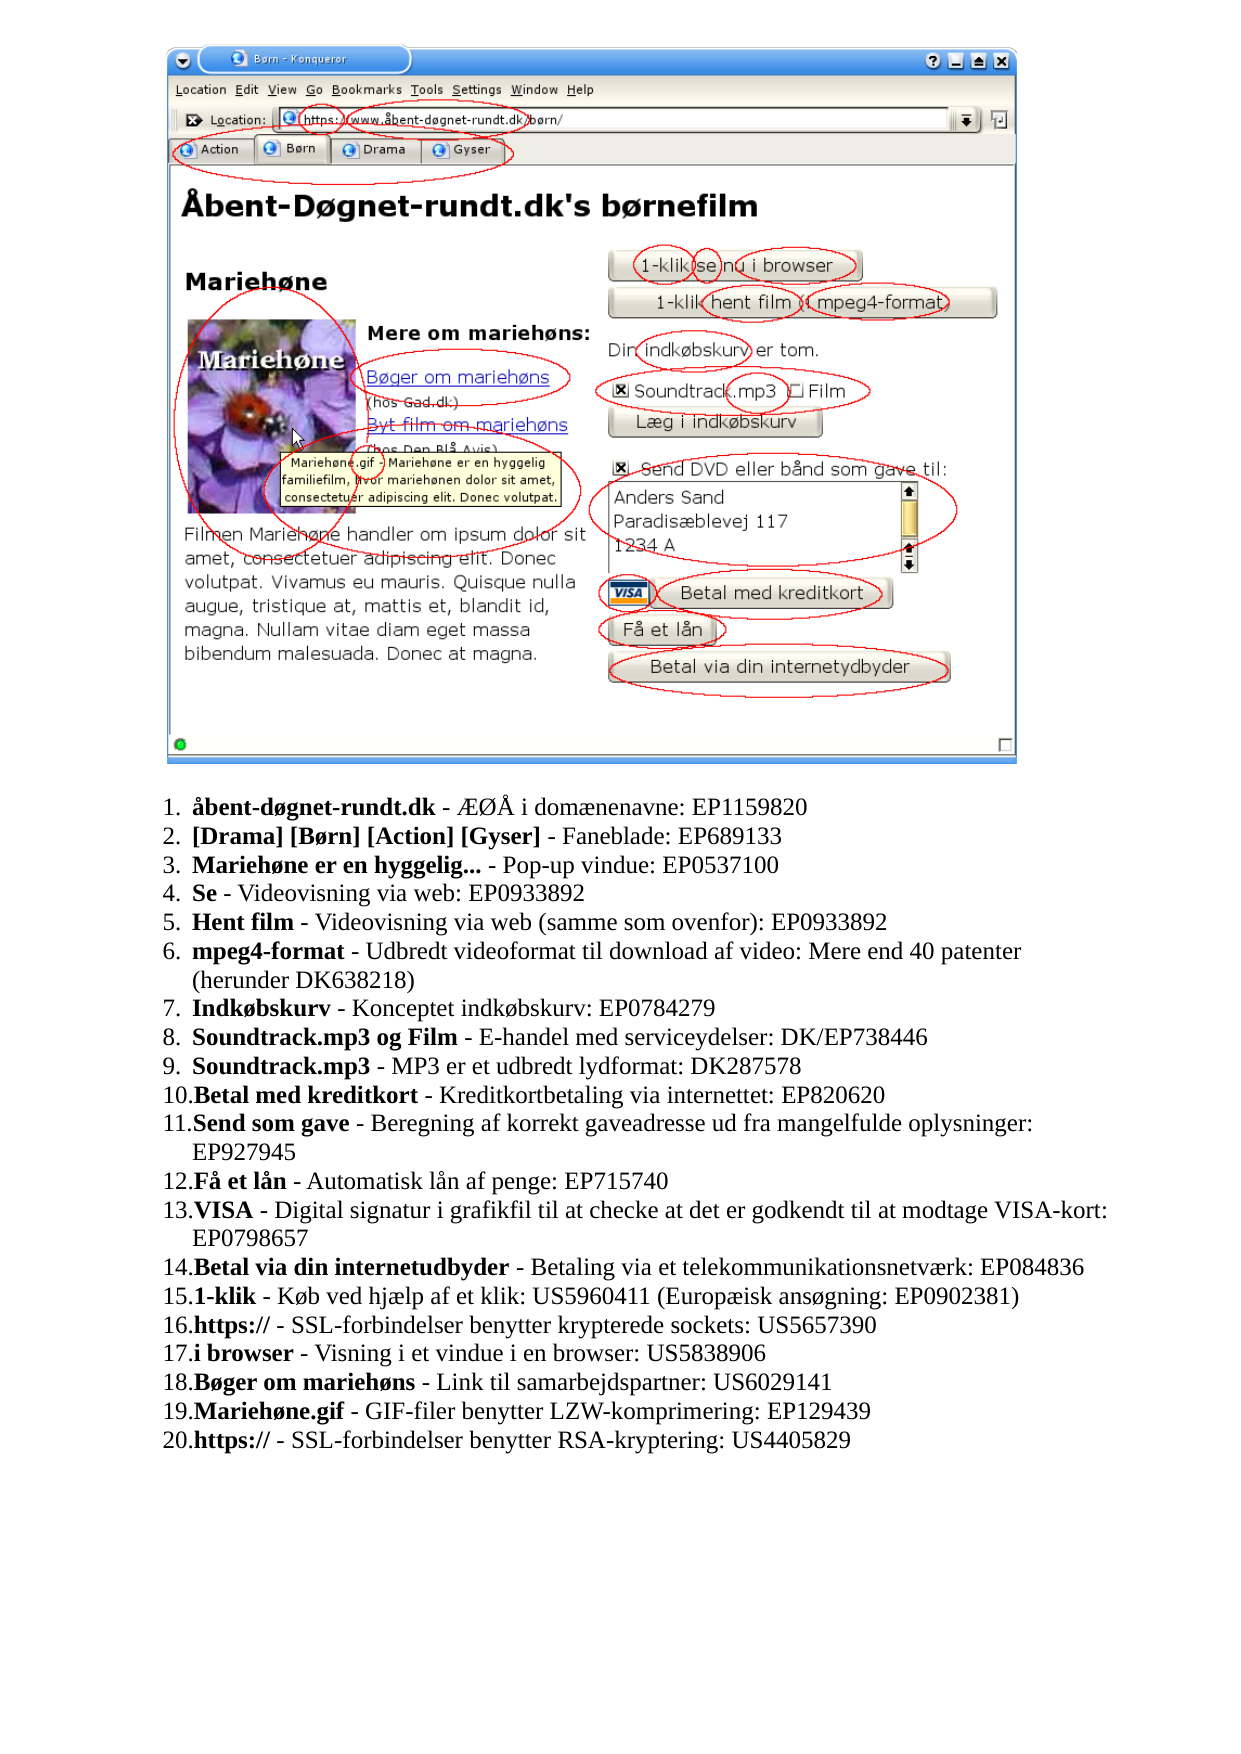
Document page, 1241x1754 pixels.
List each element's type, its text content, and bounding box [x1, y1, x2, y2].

list Send som gave - Beregning af korrekt gaveadresse ud fra mangelfulde oplysninger: EP927945 [162, 1108, 1122, 1166]
list Indkøbskurv - Konceptet indkøbskurv: EP0784279 [162, 993, 1122, 1022]
list [Drama] [Børn] [Action] [Gyser] - Faneblade: EP689133 [162, 821, 1122, 850]
list Soundtrack.mp3 - MP3 er et udbredt lydformat: DK287578 [162, 1051, 1122, 1080]
list https:// - SSL-forbindelser benytter krypterede sockets: US5657390 [162, 1310, 1122, 1338]
list Betal via din internetudbyder - Betaling via et telekommunikationsnetværk: EP084836 [162, 1252, 1122, 1281]
list https:// - SSL-forbindelser benytter RSA-kryptering: US4405829 [162, 1425, 1122, 1453]
list mpeg4-format - Udbredt videoformat til download af video: Mere end 40 patenter (herunder DK638218) [162, 936, 1122, 993]
list åbent-døgnet-rundt.dk - ÆØÅ i domænenavne: EP1159820 [162, 792, 1122, 821]
list Mariehøne er en hyggelig... - Pop-up vindue: EP0537100 [162, 850, 1122, 878]
list 1-klik - Køb ved hjælp af et klik: US5960411 (Europæisk ansøgning: EP0902381) [162, 1281, 1122, 1310]
list Hent film - Videovisning via web (samme som ovenfor): EP0933892 [162, 907, 1122, 936]
picture [165, 43, 1018, 764]
list VISA - Digital signatur i grafikfil til at checke at det er godkendt til at modtage VISA-kort: EP0798657 [162, 1195, 1122, 1252]
list Få et lån - Automatisk lån af penge: EP715740 [162, 1166, 1122, 1195]
list Se - Videovisning via web: EP0933892 [162, 878, 1122, 907]
list Soundtrack.mp3 og Film - E-handel med serviceydelser: DK/EP738446 [162, 1022, 1122, 1051]
list Mariehøne.gif - GIF-filer benytter LZW-komprimering: EP129439 [162, 1396, 1122, 1425]
list Bøger om mariehøns - Link til samarbejdspartner: US6029141 [162, 1367, 1122, 1396]
list Betal med kreditkort - Kreditkortbetaling via internettet: EP820620 [162, 1080, 1122, 1108]
list i browser - Visning i et vindue i en browser: US5838906 [162, 1338, 1122, 1367]
